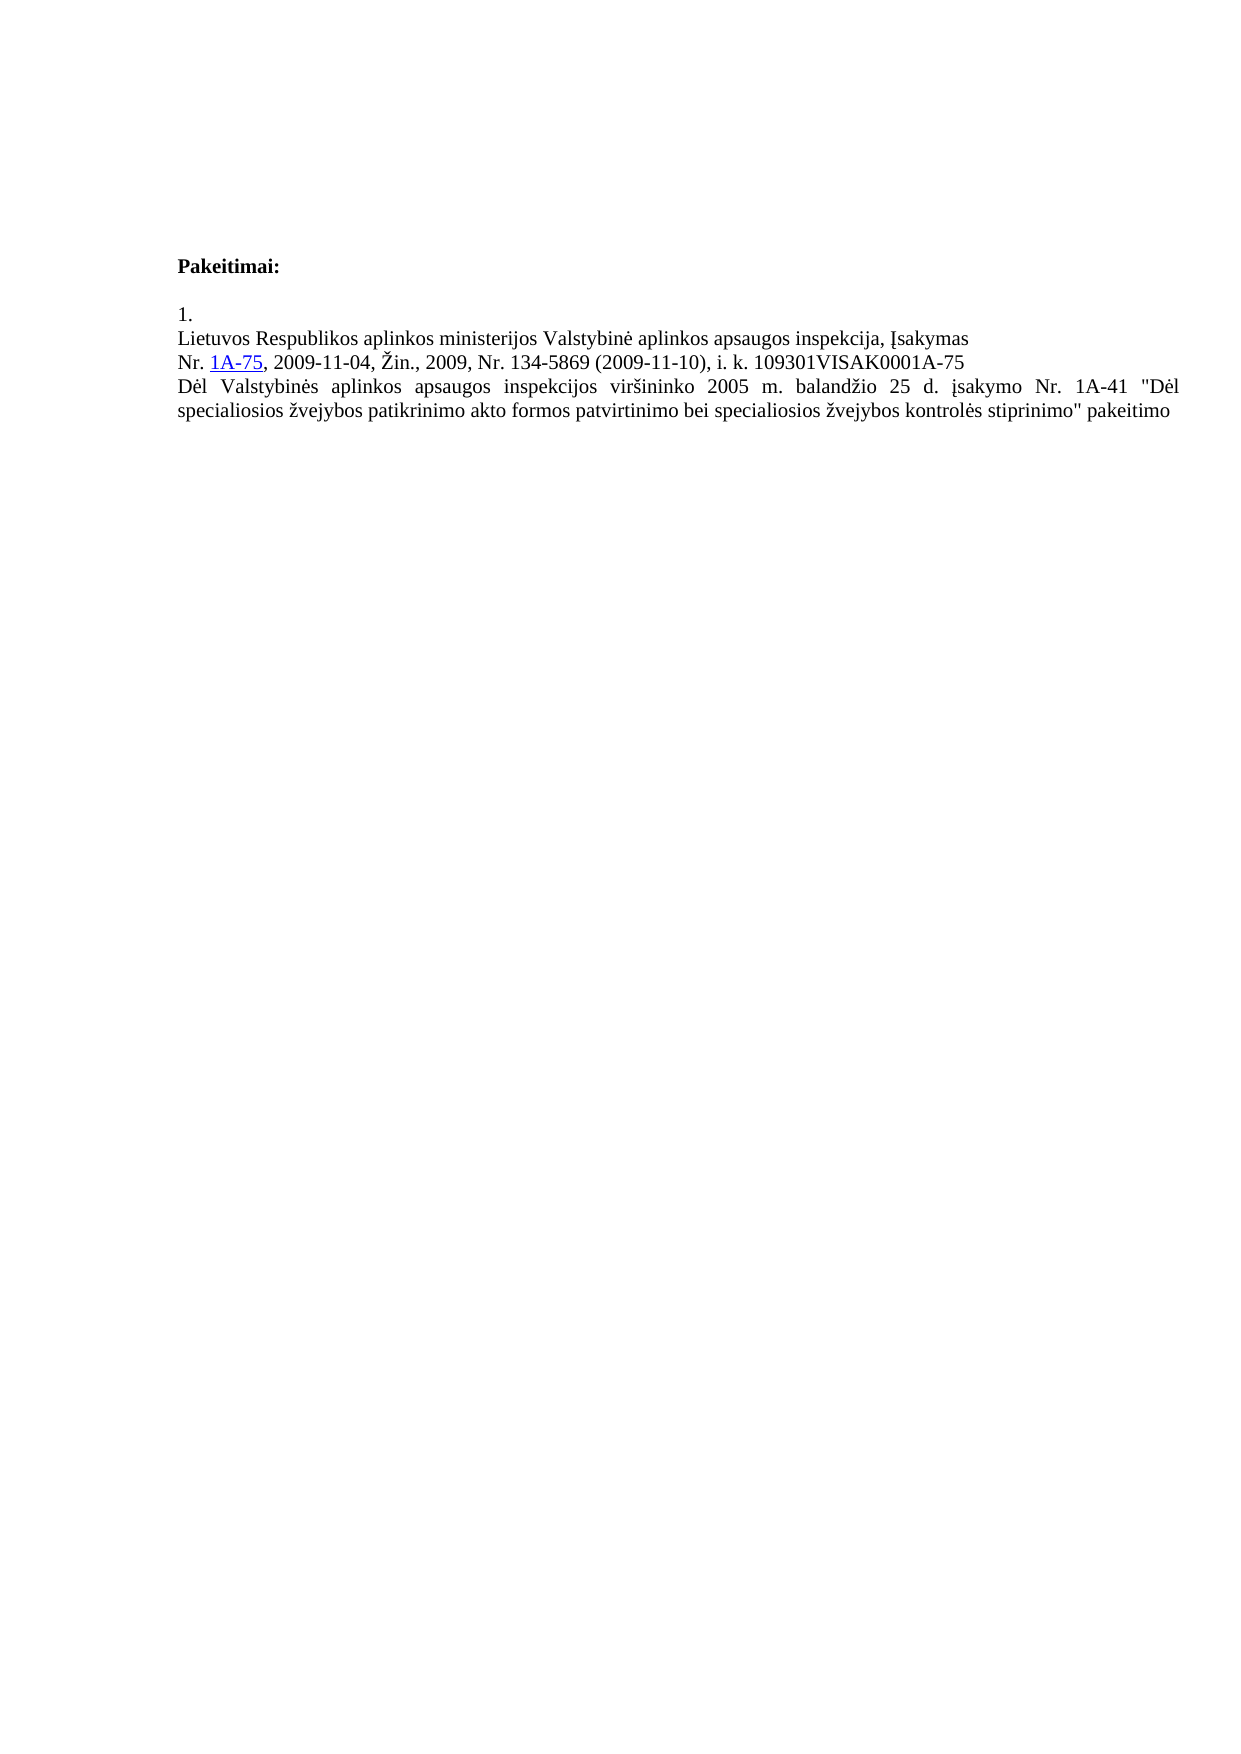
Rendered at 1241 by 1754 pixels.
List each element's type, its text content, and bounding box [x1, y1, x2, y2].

text 1. [177, 302, 1181, 326]
text Dėl Valstybinės aplinkos apsaugos inspekcijos viršininko 2005 m. balandžio 25 d. įsakymo Nr. 1A-41 "Dėl specialiosios žvejybos patikrinimo akto formos patvirtinimo bei specialiosios žvejybos kontrolės stiprinimo" pakeitimo [177, 374, 1181, 422]
text Nr. 1A-75, 2009-11-04, Žin., 2009, Nr. 134-5869 (2009-11-10), i. k. 109301VISAK0001A-75 [177, 350, 1181, 374]
text Pakeitimai: [177, 254, 1181, 278]
text Lietuvos Respublikos aplinkos ministerijos Valstybinė aplinkos apsaugos inspekcija, Įsakymas [177, 326, 1181, 350]
